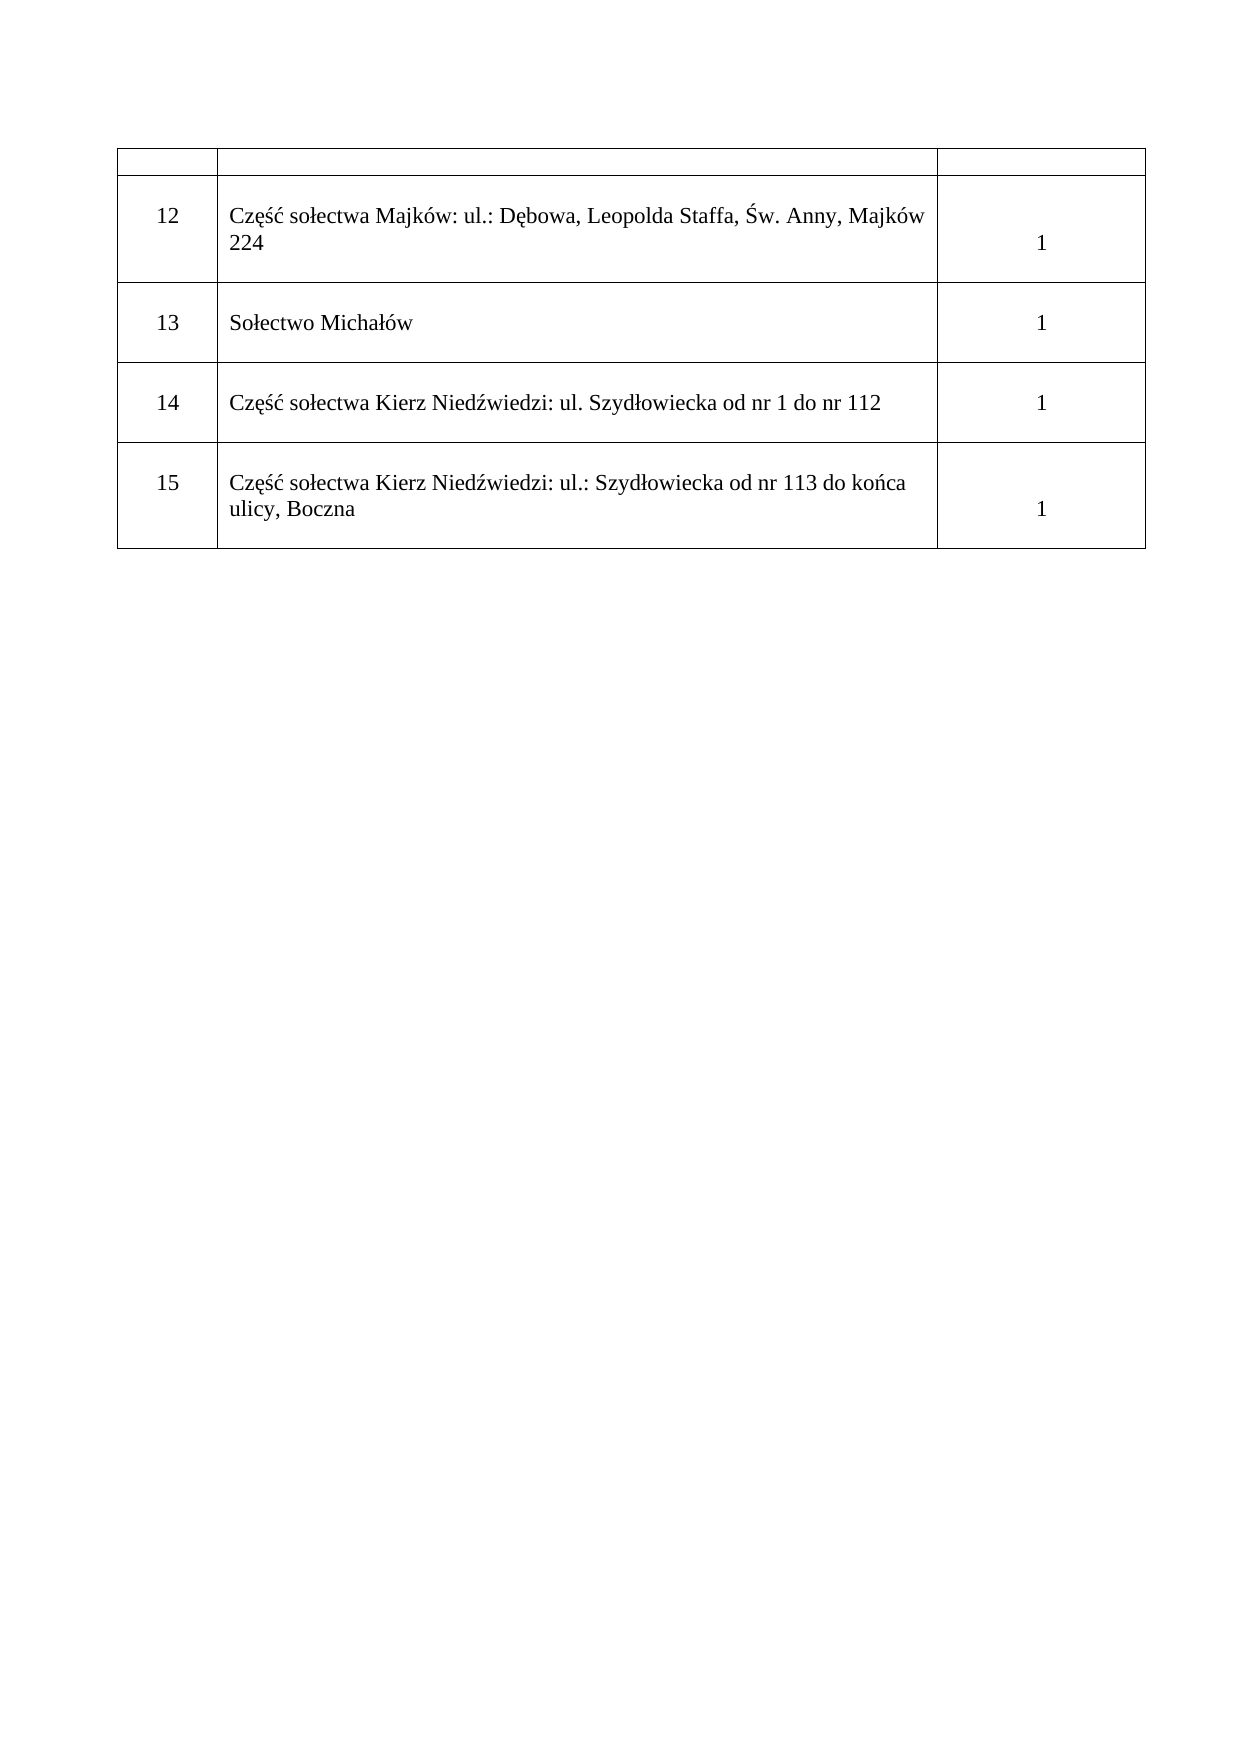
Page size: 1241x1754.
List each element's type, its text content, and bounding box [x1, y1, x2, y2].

table_cell [938, 149, 1145, 175]
table_cell 14 [118, 363, 217, 442]
table_cell 13 [118, 283, 217, 362]
table_cell 15 [118, 443, 217, 548]
table_cell [118, 149, 217, 175]
table_cell Część sołectwa Kierz Niedźwiedzi: ul. Szydłowiecka od nr 1 do nr 112 [218, 363, 937, 442]
table_cell Sołectwo Michałów [218, 283, 937, 362]
table_cell Część sołectwa Majków: ul.: Dębowa, Leopolda Staffa, Św. Anny, Majków 224 [218, 176, 937, 282]
table_cell 1 [938, 443, 1145, 548]
table_cell 1 [938, 363, 1145, 442]
table_cell [218, 149, 937, 175]
table_cell Część sołectwa Kierz Niedźwiedzi: ul.: Szydłowiecka od nr 113 do końca ulicy, Boczna [218, 443, 937, 548]
table_cell 1 [938, 283, 1145, 362]
table_cell 12 [118, 176, 217, 282]
table_cell 1 [938, 176, 1145, 282]
